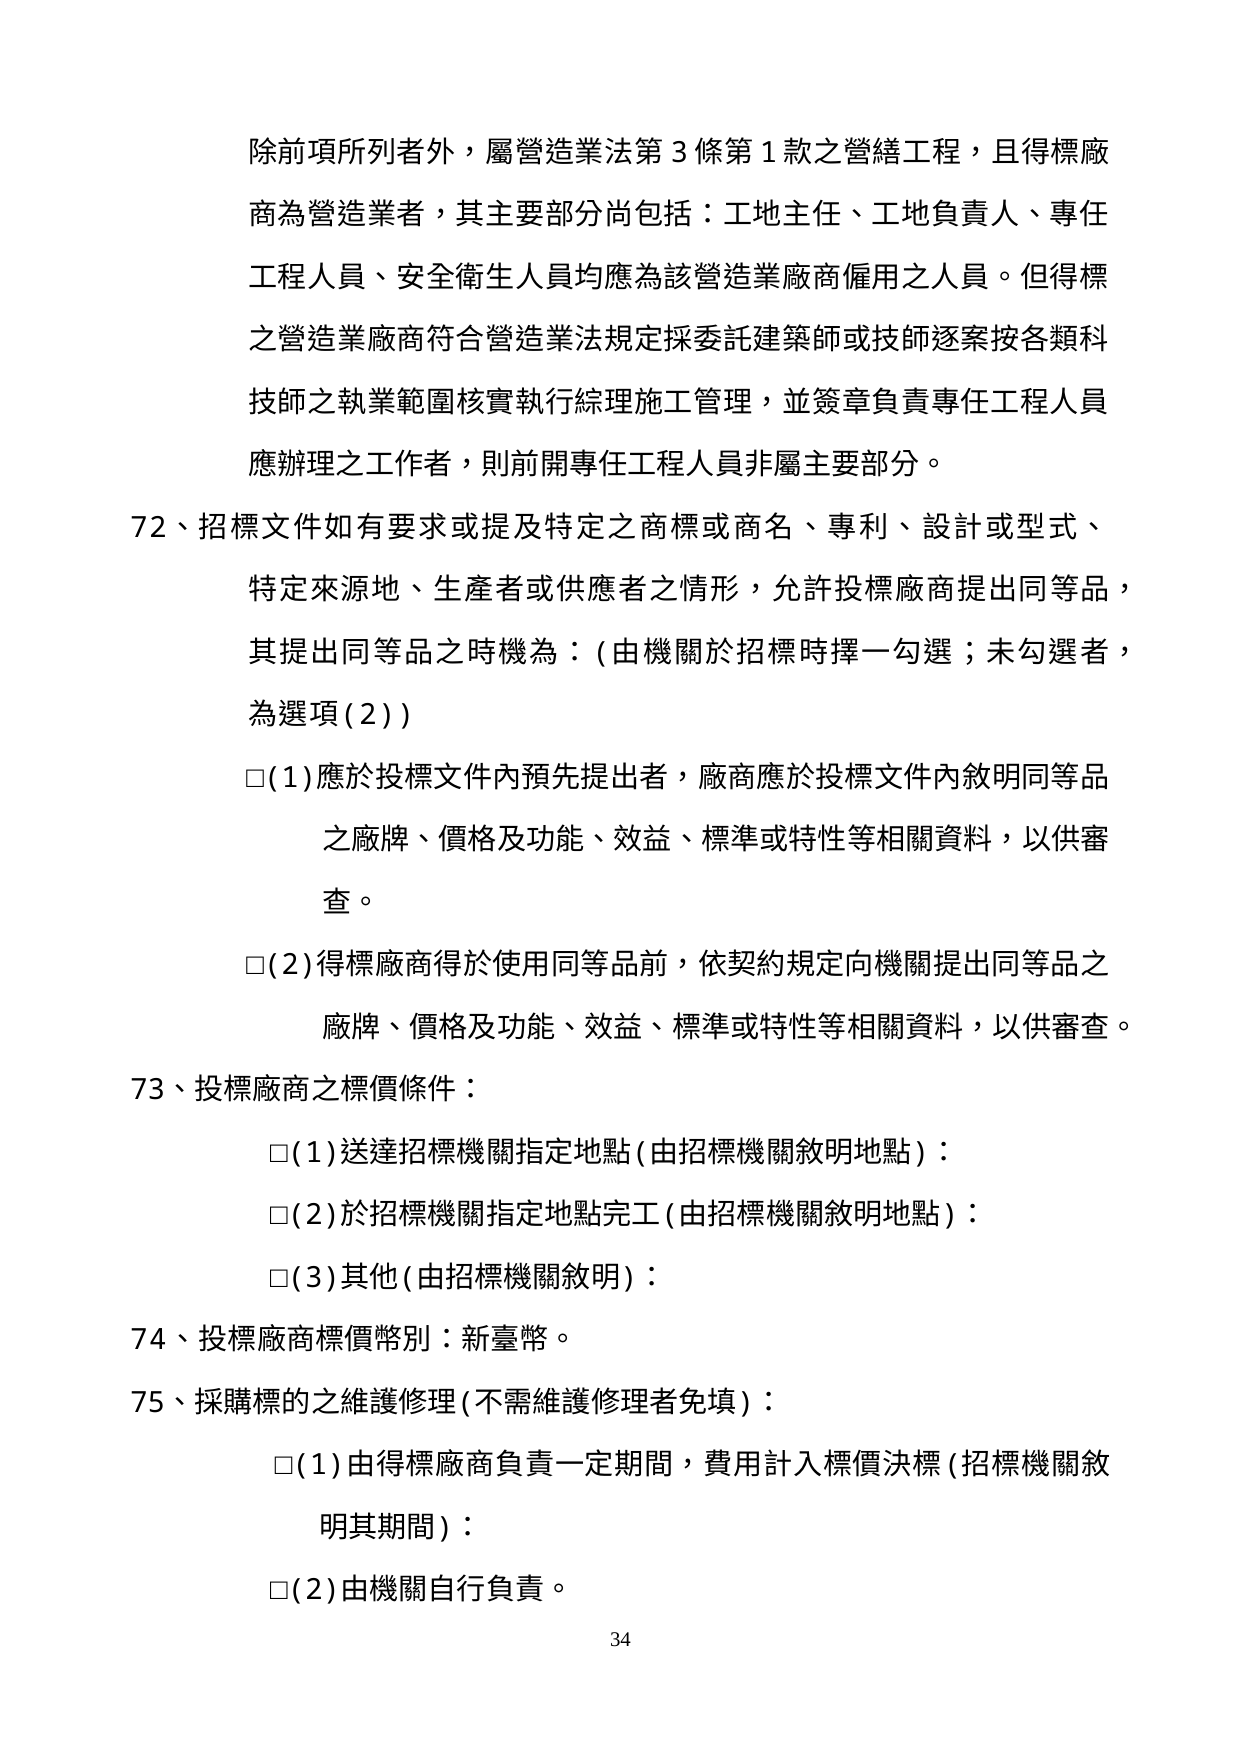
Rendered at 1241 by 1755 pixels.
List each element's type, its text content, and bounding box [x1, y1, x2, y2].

list 採購標的之維護修理(不需維護修理者免填)： [130, 1358, 1110, 1420]
text □(2)於招標機關指定地點完工(由招標機關敘明地點)： [130, 1170, 1110, 1233]
list 投標廠商標價幣別：新臺幣。 [130, 1295, 1110, 1358]
text 除前項所列者外，屬營造業法第3條第1款之營繕工程，且得標廠商為營造業者，其主要部分尚包括：工地主任、工地負責人、專任工程人員、安全衛生人員均應為該營造業廠商僱用之人員。但得標之營造業廠商符合營造業法規定採委託建築師或技師逐案按各類科技師之執業範圍核實執行綜理施工管理，並簽章負責專任工程人員應辦理之工作者，則前開專任工程人員非屬主要部分。 [248, 108, 1110, 483]
text □(2)得標廠商得於使用同等品前，依契約規定向機關提出同等品之廠牌、價格及功能、效益、標準或特性等相關資料，以供審查。 [246, 920, 1110, 1045]
text □(1)送達招標機關指定地點(由招標機關敘明地點)： [130, 1108, 1110, 1170]
text □(1)應於投標文件內預先提出者，廠商應於投標文件內敘明同等品之廠牌、價格及功能、效益、標準或特性等相關資料，以供審查。 [246, 733, 1110, 920]
list 投標廠商之標價條件： [130, 1045, 1110, 1108]
text □(2)由機關自行負責。 [130, 1545, 1110, 1608]
list 招標文件如有要求或提及特定之商標或商名、專利、設計或型式、特定來源地、生產者或供應者之情形，允許投標廠商提出同等品，其提出同等品之時機為：(由機關於招標時擇一勾選；未勾選者，為選項(2)) [130, 483, 1110, 733]
text □(3)其他(由招標機關敘明)： [130, 1233, 1110, 1295]
text □(1)由得標廠商負責一定期間，費用計入標價決標(招標機關敘明其期間)： [130, 1420, 1110, 1545]
